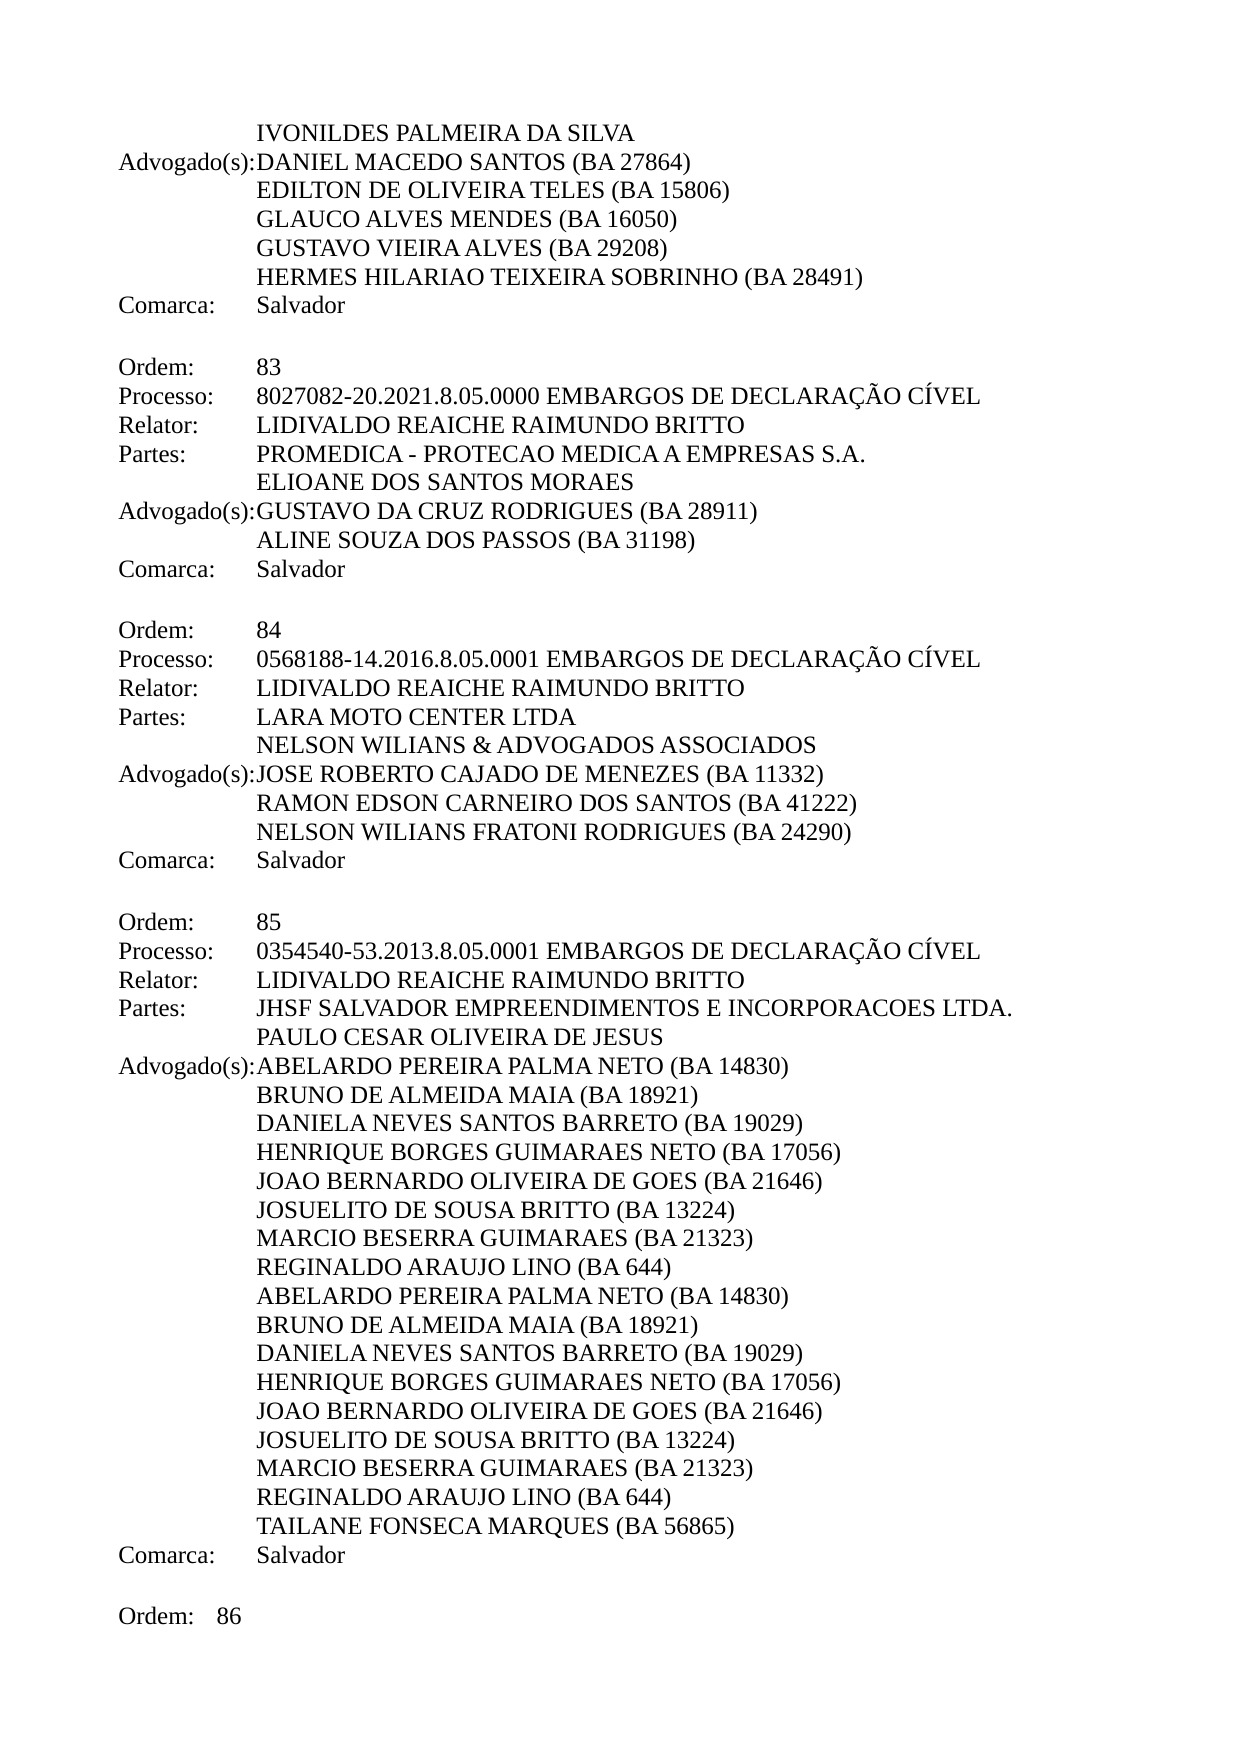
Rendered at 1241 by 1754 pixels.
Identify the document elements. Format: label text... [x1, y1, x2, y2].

table_cell [118, 262, 256, 291]
table_cell PAULO CESAR OLIVEIRA DE JESUS [256, 1022, 1017, 1051]
table_cell Comarca: [118, 554, 256, 582]
table_cell JOAO BERNARDO OLIVEIRA DE GOES (BA 21646) [256, 1396, 1017, 1425]
table_cell [118, 1454, 256, 1482]
table_cell JOSUELITO DE SOUSA BRITTO (BA 13224) [256, 1425, 1017, 1453]
table_cell NELSON WILIANS & ADVOGADOS ASSOCIADOS [256, 730, 984, 759]
table_cell Processo: [118, 644, 256, 673]
table_cell DANIELA NEVES SANTOS BARRETO (BA 19029) [256, 1339, 1017, 1367]
table_header Ordem: [118, 353, 256, 381]
table_cell Partes: [118, 994, 256, 1022]
table_cell RAMON EDSON CARNEIRO DOS SANTOS (BA 41222) [256, 788, 984, 817]
table_cell EDILTON DE OLIVEIRA TELES (BA 15806) [256, 176, 984, 204]
table_cell [118, 468, 256, 496]
table_cell HENRIQUE BORGES GUIMARAES NETO (BA 17056) [256, 1137, 1017, 1166]
table_cell DANIEL MACEDO SANTOS (BA 27864) [256, 147, 984, 176]
table_cell [118, 730, 256, 759]
table_cell ABELARDO PEREIRA PALMA NETO (BA 14830) [256, 1051, 1017, 1080]
table_cell [118, 1339, 256, 1367]
table_cell Partes: [118, 702, 256, 730]
table_cell REGINALDO ARAUJO LINO (BA 644) [256, 1482, 1017, 1511]
table_cell ABELARDO PEREIRA PALMA NETO (BA 14830) [256, 1281, 1017, 1310]
table_cell TAILANE FONSECA MARQUES (BA 56865) [256, 1511, 1017, 1540]
table_cell Comarca: [118, 1540, 256, 1568]
table_cell GLAUCO ALVES MENDES (BA 16050) [256, 204, 984, 233]
table_cell [118, 788, 256, 817]
table_cell Relator: [118, 965, 256, 993]
table_cell [118, 1137, 256, 1166]
table_header Ordem: [118, 907, 256, 936]
table_cell JOAO BERNARDO OLIVEIRA DE GOES (BA 21646) [256, 1166, 1017, 1195]
table_header 85 [256, 907, 1017, 936]
table_header 84 [256, 615, 984, 644]
table_cell MARCIO BESERRA GUIMARAES (BA 21323) [256, 1224, 1017, 1252]
table_cell [118, 1396, 256, 1425]
table_cell JOSUELITO DE SOUSA BRITTO (BA 13224) [256, 1195, 1017, 1223]
table_cell 0354540-53.2013.8.05.0001 EMBARGOS DE DECLARAÇÃO CÍVEL [256, 936, 1017, 965]
table_cell Comarca: [118, 291, 256, 319]
table_cell [118, 204, 256, 233]
table_cell Relator: [118, 673, 256, 702]
table_cell Relator: [118, 410, 256, 439]
table_cell REGINALDO ARAUJO LINO (BA 644) [256, 1252, 1017, 1281]
table_header Ordem: [118, 1601, 216, 1630]
table_cell [118, 1195, 256, 1223]
table_cell Salvador [256, 291, 984, 319]
table_cell LIDIVALDO REAICHE RAIMUNDO BRITTO [256, 673, 984, 702]
table_cell [118, 1511, 256, 1540]
table_cell JHSF SALVADOR EMPREENDIMENTOS E INCORPORACOES LTDA. [256, 994, 1017, 1022]
table_cell PROMEDICA - PROTECAO MEDICA A EMPRESAS S.A. [256, 439, 984, 467]
table_cell [118, 118, 256, 147]
table_cell Salvador [256, 1540, 1017, 1568]
table_cell 0568188-14.2016.8.05.0001 EMBARGOS DE DECLARAÇÃO CÍVEL [256, 644, 984, 673]
table_cell HERMES HILARIAO TEIXEIRA SOBRINHO (BA 28491) [256, 262, 984, 291]
table_cell GUSTAVO DA CRUZ RODRIGUES (BA 28911) [256, 496, 984, 525]
table_header 83 [256, 353, 984, 381]
table_cell Comarca: [118, 845, 256, 874]
table_cell Processo: [118, 936, 256, 965]
table_cell Salvador [256, 554, 984, 582]
table_cell [118, 1166, 256, 1195]
table_cell [118, 233, 256, 262]
table_cell [118, 176, 256, 204]
table_cell HENRIQUE BORGES GUIMARAES NETO (BA 17056) [256, 1367, 1017, 1396]
table_cell Advogado(s): [118, 759, 256, 788]
table_cell BRUNO DE ALMEIDA MAIA (BA 18921) [256, 1310, 1017, 1338]
table_cell [118, 1425, 256, 1453]
table_cell DANIELA NEVES SANTOS BARRETO (BA 19029) [256, 1109, 1017, 1137]
table_cell Advogado(s): [118, 1051, 256, 1080]
table_cell [118, 1367, 256, 1396]
table_cell [118, 1252, 256, 1281]
table_cell Processo: [118, 381, 256, 410]
table_cell [118, 1109, 256, 1137]
table_header Ordem: [118, 615, 256, 644]
table_header 86 [216, 1601, 945, 1630]
table_cell 8027082-20.2021.8.05.0000 EMBARGOS DE DECLARAÇÃO CÍVEL [256, 381, 984, 410]
table_cell LARA MOTO CENTER LTDA [256, 702, 984, 730]
table_cell Partes: [118, 439, 256, 467]
table_cell Advogado(s): [118, 496, 256, 525]
table_cell GUSTAVO VIEIRA ALVES (BA 29208) [256, 233, 984, 262]
table_cell [118, 1281, 256, 1310]
table_cell [118, 1482, 256, 1511]
table_cell JOSE ROBERTO CAJADO DE MENEZES (BA 11332) [256, 759, 984, 788]
table_cell LIDIVALDO REAICHE RAIMUNDO BRITTO [256, 965, 1017, 993]
table_cell BRUNO DE ALMEIDA MAIA (BA 18921) [256, 1080, 1017, 1108]
table_cell ALINE SOUZA DOS PASSOS (BA 31198) [256, 525, 984, 554]
table_cell [118, 817, 256, 845]
table_cell [118, 1022, 256, 1051]
table_cell NELSON WILIANS FRATONI RODRIGUES (BA 24290) [256, 817, 984, 845]
table_cell [118, 1080, 256, 1108]
table_cell Salvador [256, 845, 984, 874]
table_cell LIDIVALDO REAICHE RAIMUNDO BRITTO [256, 410, 984, 439]
table_cell MARCIO BESERRA GUIMARAES (BA 21323) [256, 1454, 1017, 1482]
table_cell [118, 525, 256, 554]
table_cell Advogado(s): [118, 147, 256, 176]
table_cell ELIOANE DOS SANTOS MORAES [256, 468, 984, 496]
table_cell [118, 1310, 256, 1338]
table_cell [118, 1224, 256, 1252]
table_cell IVONILDES PALMEIRA DA SILVA [256, 118, 984, 147]
